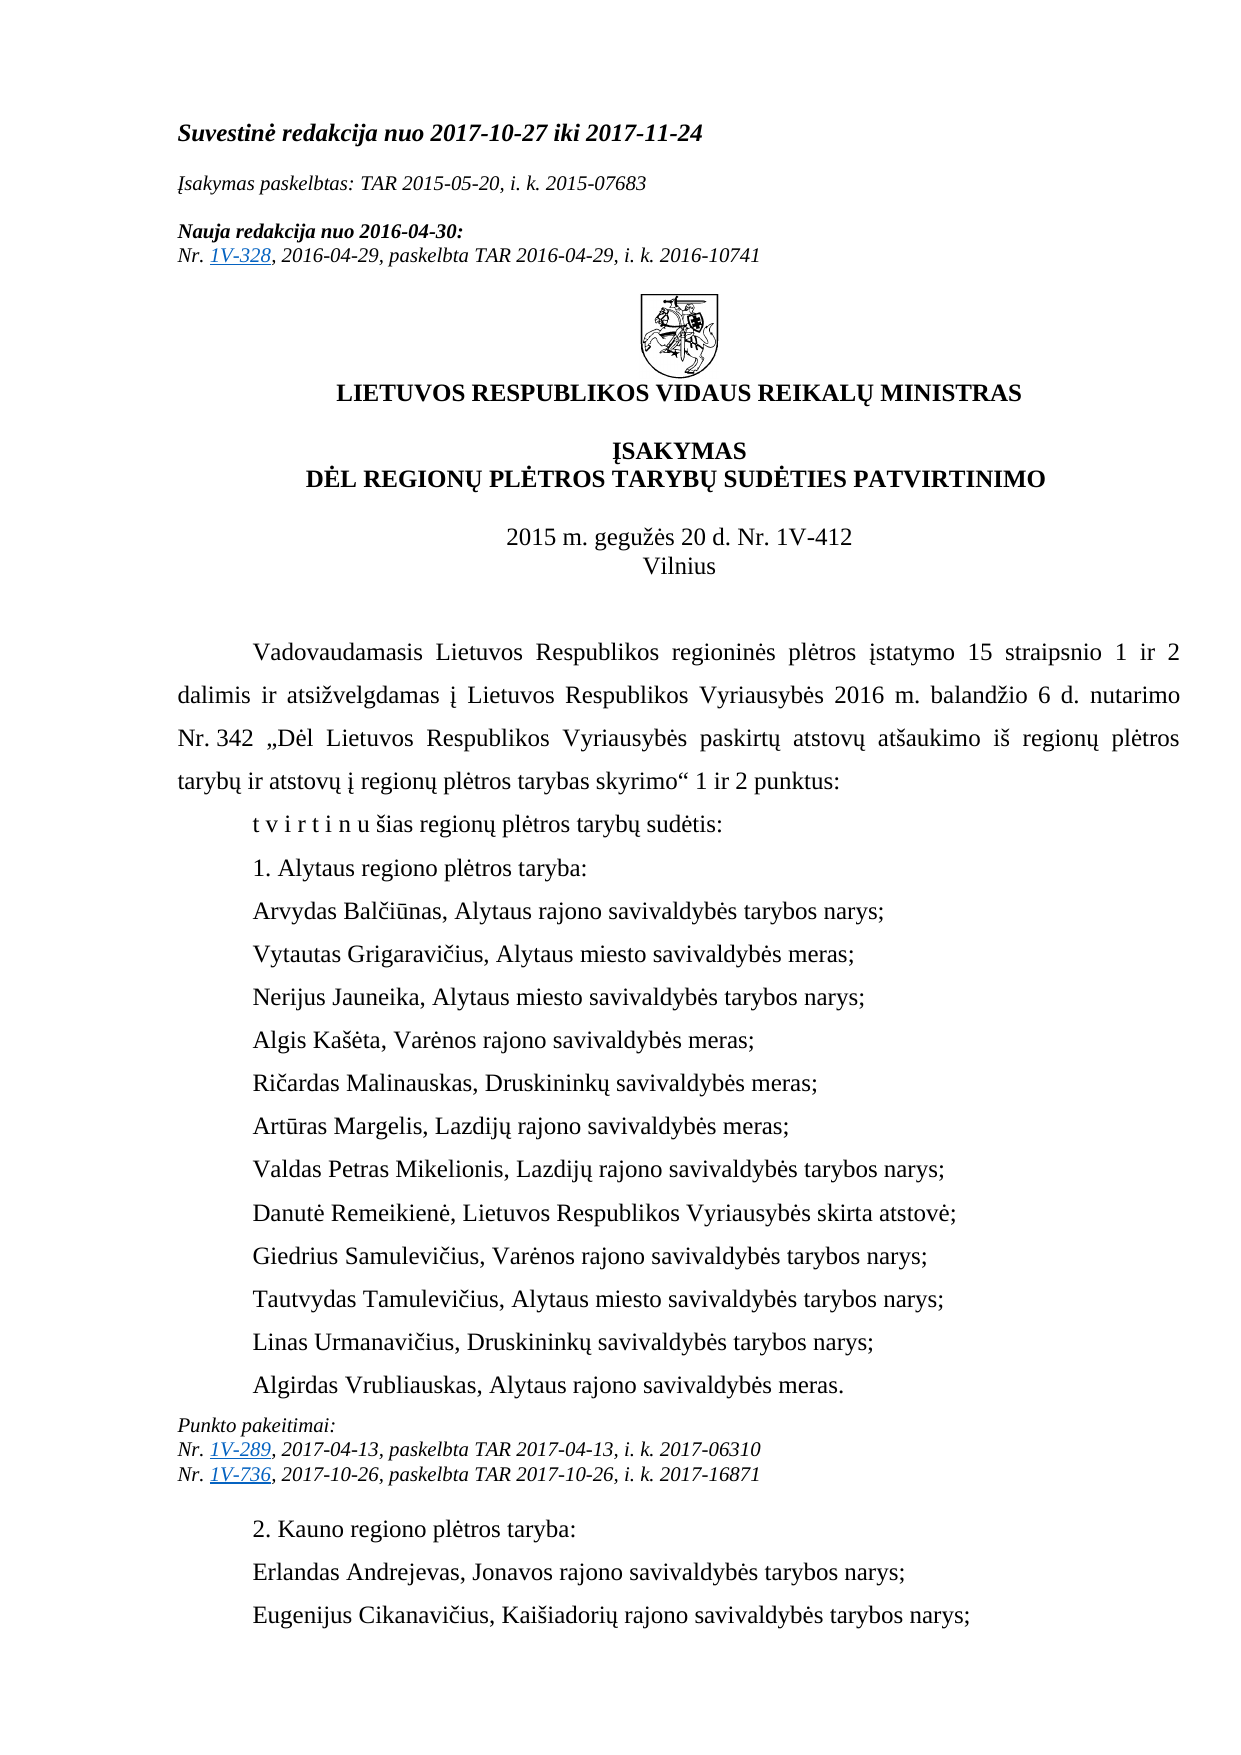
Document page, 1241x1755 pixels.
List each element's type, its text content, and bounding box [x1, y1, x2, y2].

text Suvestinė redakcija nuo 2017-10-27 iki 2017-11-24 [177, 118, 1181, 147]
text Valdas Petras Mikelionis, Lazdijų rajono savivaldybės tarybos narys; [177, 1154, 1181, 1183]
text Tautvydas Tamulevičius, Alytaus miesto savivaldybės tarybos narys; [177, 1284, 1181, 1313]
text LIETUVOS RESPUBLIKOS VIDAUS REIKALŲ MINISTRAS [177, 378, 1181, 407]
text Arvydas Balčiūnas, Alytaus rajono savivaldybės tarybos narys; [177, 896, 1181, 924]
text Nerijus Jauneika, Alytaus miesto savivaldybės tarybos narys; [177, 982, 1181, 1011]
text Danutė Remeikienė, Lietuvos Respublikos Vyriausybės skirta atstovė; [177, 1198, 1181, 1226]
text Nauja redakcija nuo 2016-04-30: [177, 219, 1181, 243]
text Nr. 1V-736, 2017-10-26, paskelbta TAR 2017-10-26, i. k. 2017-16871 [177, 1461, 1181, 1486]
text Eugenijus Cikanavičius, Kaišiadorių rajono savivaldybės tarybos narys; [177, 1601, 1181, 1629]
text 2. Kauno regiono plėtros taryba: [177, 1514, 1181, 1543]
text 2015 m. gegužės 20 d. Nr. 1V-412 [177, 522, 1181, 551]
text Įsakymas paskelbtas: TAR 2015-05-20, i. k. 2015-07683 [177, 171, 1181, 195]
text 1. Alytaus regiono plėtros taryba: [177, 853, 1181, 881]
text Algirdas Vrubliauskas, Alytaus rajono savivaldybės meras. [177, 1370, 1181, 1399]
text ĮSAKYMAS [177, 436, 1181, 464]
text Artūras Margelis, Lazdijų rajono savivaldybės meras; [177, 1111, 1181, 1140]
text Vadovaudamasis Lietuvos Respublikos regioninės plėtros įstatymo 15 straipsnio 1 ir 2 dalimis ir atsižvelgdamas į Lietuvos Respublikos Vyriausybės 2016 m. balandžio 6 d. nutarimo Nr. 342 „Dėl Lietuvos Respublikos Vyriausybės paskirtų atstovų atšaukimo iš regionų plėtros tarybų ir atstovų į regionų plėtros tarybas skyrimo“ 1 ir 2 punktus: [177, 637, 1181, 795]
text t v i r t i n u šias regionų plėtros tarybų sudėtis: [177, 809, 1181, 838]
text Vytautas Grigaravičius, Alytaus miesto savivaldybės meras; [177, 939, 1181, 968]
text Nr. 1V-289, 2017-04-13, paskelbta TAR 2017-04-13, i. k. 2017-06310 [177, 1437, 1181, 1461]
text DĖL regionų plėtros tarybų sudėties patvirtinimo [177, 464, 1181, 493]
text Punkto pakeitimai: [177, 1413, 1181, 1437]
text Vilnius [177, 551, 1181, 579]
text Erlandas Andrejevas, Jonavos rajono savivaldybės tarybos narys; [177, 1557, 1181, 1586]
text Linas Urmanavičius, Druskininkų savivaldybės tarybos narys; [177, 1327, 1181, 1356]
text Ričardas Malinauskas, Druskininkų savivaldybės meras; [177, 1068, 1181, 1097]
text Algis Kašėta, Varėnos rajono savivaldybės meras; [177, 1025, 1181, 1054]
text Giedrius Samulevičius, Varėnos rajono savivaldybės tarybos narys; [177, 1241, 1181, 1269]
text Nr. 1V-328, 2016-04-29, paskelbta TAR 2016-04-29, i. k. 2016-10741 [177, 243, 1181, 267]
